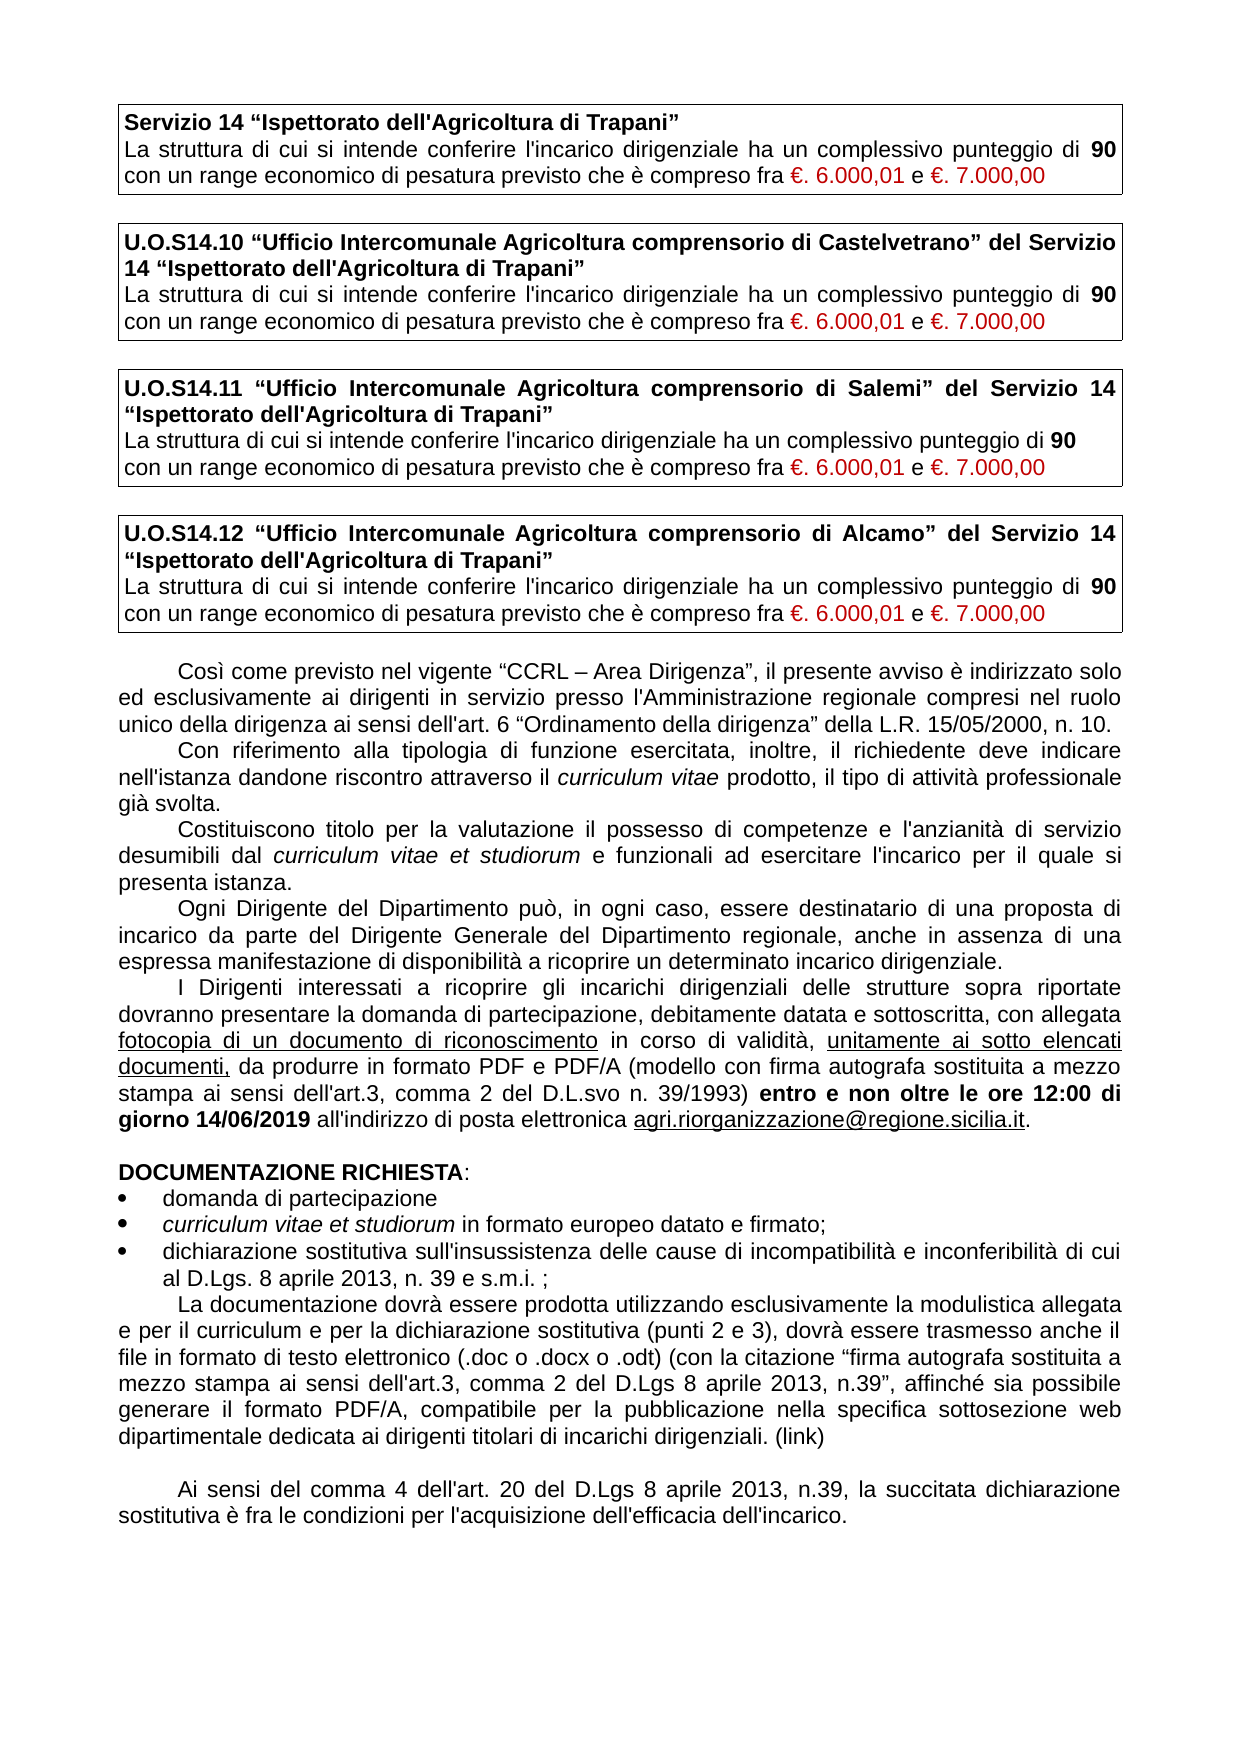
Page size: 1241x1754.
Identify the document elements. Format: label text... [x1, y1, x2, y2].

table_header U.O.S14.10 “Ufficio Intercomunale Agricoltura comprensorio di Castelvetrano” del Servizio 14 “Ispettorato dell'Agricoltura di Trapani” La struttura di cui si intende conferire l'incarico dirigenziale ha un complessivo punteggio di 90 con un range economico di pesatura previsto che è compreso fra €. 6.000,01 e €. 7.000,00 [119, 224, 1122, 340]
text Così come previsto nel vigente “CCRL – Area Dirigenza”, il presente avviso è indirizzato solo ed esclusivamente ai dirigenti in servizio presso l'Amministrazione regionale compresi nel ruolo unico della dirigenza ai sensi dell'art. 6 “Ordinamento della dirigenza” della L.R. 15/05/2000, n. 10. [118, 658, 1122, 737]
text Con riferimento alla tipologia di funzione esercitata, inoltre, il richiedente deve indicare nell'istanza dandone riscontro attraverso il curriculum vitae prodotto, il tipo di attività professionale già svolta. [118, 737, 1122, 816]
table_header U.O.S14.11 “Ufficio Intercomunale Agricoltura comprensorio di Salemi” del Servizio 14 “Ispettorato dell'Agricoltura di Trapani” La struttura di cui si intende conferire l'incarico dirigenziale ha un complessivo punteggio di 90 con un range economico di pesatura previsto che è compreso fra €. 6.000,01 e €. 7.000,00 [119, 370, 1122, 486]
text Ai sensi del comma 4 dell'art. 20 del D.Lgs 8 aprile 2013, n.39, la succitata dichiarazione sostitutiva è fra le condizioni per l'acquisizione dell'efficacia dell'incarico. [118, 1476, 1122, 1528]
list curriculum vitae et studiorum in formato europeo datato e firmato; [118, 1211, 1122, 1238]
text DOCUMENTAZIONE RICHIESTA: [118, 1159, 1122, 1185]
list dichiarazione sostitutiva sull'insussistenza delle cause di incompatibilità e inconferibilità di cui al D.Lgs. 8 aprile 2013, n. 39 e s.m.i. ; [118, 1238, 1122, 1291]
table_header U.O.S14.12 “Ufficio Intercomunale Agricoltura comprensorio di Alcamo” del Servizio 14 “Ispettorato dell'Agricoltura di Trapani” La struttura di cui si intende conferire l'incarico dirigenziale ha un complessivo punteggio di 90 con un range economico di pesatura previsto che è compreso fra €. 6.000,01 e €. 7.000,00 [119, 516, 1122, 632]
text La documentazione dovrà essere prodotta utilizzando esclusivamente la modulistica allegata e per il curriculum e per la dichiarazione sostitutiva (punti 2 e 3), dovrà essere trasmesso anche il file in formato di testo elettronico (.doc o .docx o .odt) (con la citazione “firma autografa sostituita a mezzo stampa ai sensi dell'art.3, comma 2 del D.Lgs 8 aprile 2013, n.39”, affinché sia possibile generare il formato PDF/A, compatibile per la pubblicazione nella specifica sottosezione web dipartimentale dedicata ai dirigenti titolari di incarichi dirigenziali. (link) [118, 1291, 1122, 1449]
text I Dirigenti interessati a ricoprire gli incarichi dirigenziali delle strutture sopra riportate dovranno presentare la domanda di partecipazione, debitamente datata e sottoscritta, con allegata fotocopia di un documento di riconoscimento in corso di validità, unitamente ai sotto elencati documenti, da produrre in formato PDF e PDF/A (modello con firma autografa sostituita a mezzo stampa ai sensi dell'art.3, comma 2 del D.L.svo n. 39/1993) entro e non oltre le ore 12:00 di giorno 14/06/2019 all'indirizzo di posta elettronica agri.riorganizzazione@regione.sicilia.it. [118, 974, 1122, 1132]
text Costituiscono titolo per la valutazione il possesso di competenze e l'anzianità di servizio desumibili dal curriculum vitae et studiorum e funzionali ad esercitare l'incarico per il quale si presenta istanza. [118, 816, 1122, 895]
table_header Servizio 14 “Ispettorato dell'Agricoltura di Trapani” La struttura di cui si intende conferire l'incarico dirigenziale ha un complessivo punteggio di 90 con un range economico di pesatura previsto che è compreso fra €. 6.000,01 e €. 7.000,00 [119, 105, 1122, 194]
text Ogni Dirigente del Dipartimento può, in ogni caso, essere destinatario di una proposta di incarico da parte del Dirigente Generale del Dipartimento regionale, anche in assenza di una espressa manifestazione di disponibilità a ricoprire un determinato incarico dirigenziale. [118, 895, 1122, 974]
list domanda di partecipazione [118, 1185, 1122, 1211]
